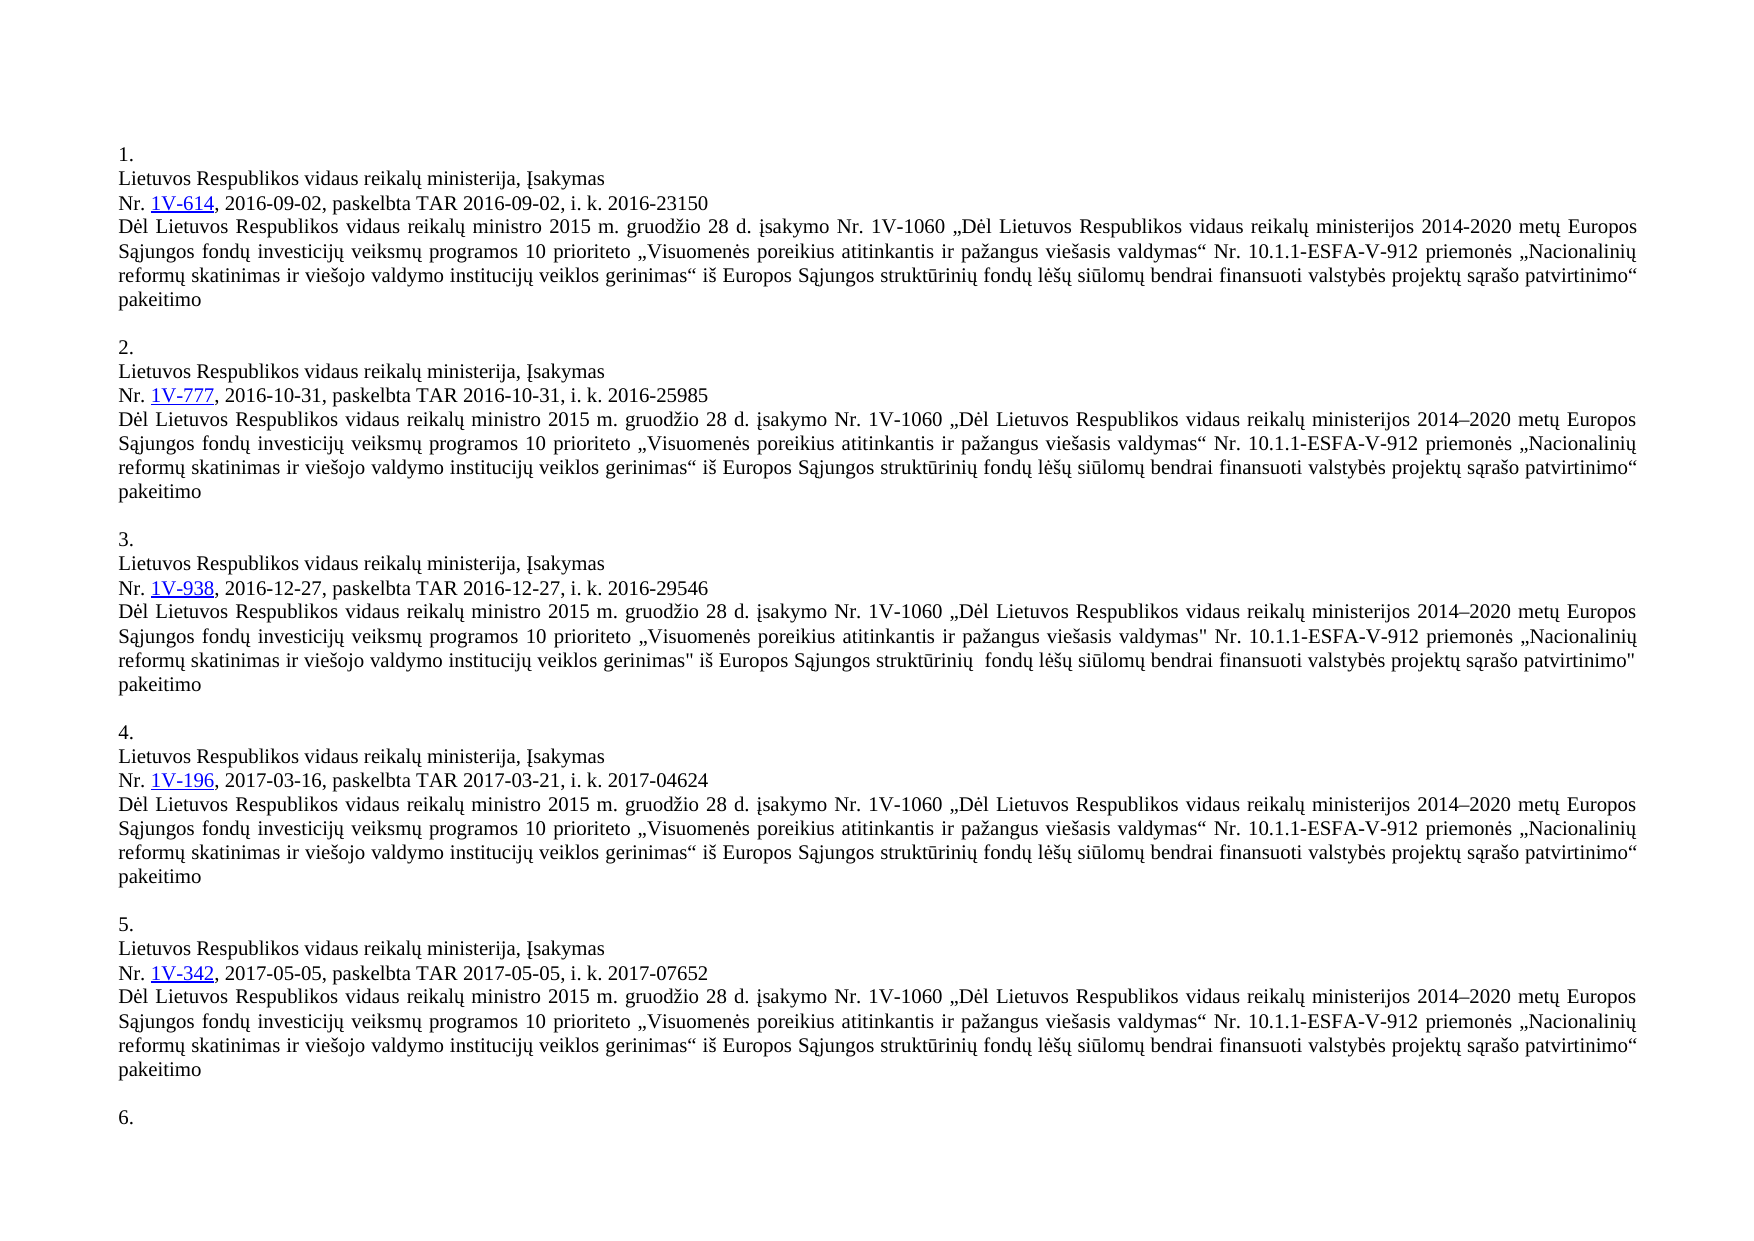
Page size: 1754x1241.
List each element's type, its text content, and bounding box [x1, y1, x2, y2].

text 2. [118, 335, 1639, 359]
text 5. [118, 912, 1639, 936]
text Lietuvos Respublikos vidaus reikalų ministerija, Įsakymas [118, 166, 1639, 190]
text Dėl Lietuvos Respublikos vidaus reikalų ministro 2015 m. gruodžio 28 d. įsakymo Nr. 1V-1060 „Dėl Lietuvos Respublikos vidaus reikalų ministerijos 2014–2020 metų Europos Sąjungos fondų investicijų veiksmų programos 10 prioriteto „Visuomenės poreikius atitinkantis ir pažangus viešasis valdymas“ Nr. 10.1.1-ESFA-V-912 priemonės „Nacionalinių reformų skatinimas ir viešojo valdymo institucijų veiklos gerinimas“ iš Europos Sąjungos struktūrinių fondų lėšų siūlomų bendrai finansuoti valstybės projektų sąrašo patvirtinimo“ pakeitimo [118, 984, 1639, 1081]
text 3. [118, 527, 1639, 551]
text 4. [118, 720, 1639, 744]
text Dėl Lietuvos Respublikos vidaus reikalų ministro 2015 m. gruodžio 28 d. įsakymo Nr. 1V-1060 „Dėl Lietuvos Respublikos vidaus reikalų ministerijos 2014–2020 metų Europos Sąjungos fondų investicijų veiksmų programos 10 prioriteto „Visuomenės poreikius atitinkantis ir pažangus viešasis valdymas“ Nr. 10.1.1-ESFA-V-912 priemonės „Nacionalinių reformų skatinimas ir viešojo valdymo institucijų veiklos gerinimas“ iš Europos Sąjungos struktūrinių fondų lėšų siūlomų bendrai finansuoti valstybės projektų sąrašo patvirtinimo“ pakeitimo [118, 792, 1639, 888]
text Nr. 1V-777, 2016-10-31, paskelbta TAR 2016-10-31, i. k. 2016-25985 [118, 383, 1639, 407]
text Nr. 1V-614, 2016-09-02, paskelbta TAR 2016-09-02, i. k. 2016-23150 [118, 190, 1639, 214]
text Nr. 1V-342, 2017-05-05, paskelbta TAR 2017-05-05, i. k. 2017-07652 [118, 960, 1639, 984]
text Lietuvos Respublikos vidaus reikalų ministerija, Įsakymas [118, 936, 1639, 960]
text Nr. 1V-196, 2017-03-16, paskelbta TAR 2017-03-21, i. k. 2017-04624 [118, 768, 1639, 792]
text Lietuvos Respublikos vidaus reikalų ministerija, Įsakymas [118, 744, 1639, 768]
text 1. [118, 142, 1639, 166]
text Lietuvos Respublikos vidaus reikalų ministerija, Įsakymas [118, 359, 1639, 383]
text Nr. 1V-938, 2016-12-27, paskelbta TAR 2016-12-27, i. k. 2016-29546 [118, 575, 1639, 599]
text Dėl Lietuvos Respublikos vidaus reikalų ministro 2015 m. gruodžio 28 d. įsakymo Nr. 1V-1060 „Dėl Lietuvos Respublikos vidaus reikalų ministerijos 2014-2020 metų Europos Sąjungos fondų investicijų veiksmų programos 10 prioriteto „Visuomenės poreikius atitinkantis ir pažangus viešasis valdymas“ Nr. 10.1.1-ESFA-V-912 priemonės „Nacionalinių reformų skatinimas ir viešojo valdymo institucijų veiklos gerinimas“ iš Europos Sąjungos struktūrinių fondų lėšų siūlomų bendrai finansuoti valstybės projektų sąrašo patvirtinimo“ pakeitimo [118, 214, 1639, 311]
text Dėl Lietuvos Respublikos vidaus reikalų ministro 2015 m. gruodžio 28 d. įsakymo Nr. 1V-1060 „Dėl Lietuvos Respublikos vidaus reikalų ministerijos 2014–2020 metų Europos Sąjungos fondų investicijų veiksmų programos 10 prioriteto „Visuomenės poreikius atitinkantis ir pažangus viešasis valdymas" Nr. 10.1.1-ESFA-V-912 priemonės „Nacionalinių reformų skatinimas ir viešojo valdymo institucijų veiklos gerinimas" iš Europos Sąjungos struktūrinių fondų lėšų siūlomų bendrai finansuoti valstybės projektų sąrašo patvirtinimo" pakeitimo [118, 599, 1639, 696]
text Lietuvos Respublikos vidaus reikalų ministerija, Įsakymas [118, 551, 1639, 575]
text Dėl Lietuvos Respublikos vidaus reikalų ministro 2015 m. gruodžio 28 d. įsakymo Nr. 1V-1060 „Dėl Lietuvos Respublikos vidaus reikalų ministerijos 2014–2020 metų Europos Sąjungos fondų investicijų veiksmų programos 10 prioriteto „Visuomenės poreikius atitinkantis ir pažangus viešasis valdymas“ Nr. 10.1.1-ESFA-V-912 priemonės „Nacionalinių reformų skatinimas ir viešojo valdymo institucijų veiklos gerinimas“ iš Europos Sąjungos struktūrinių fondų lėšų siūlomų bendrai finansuoti valstybės projektų sąrašo patvirtinimo“ pakeitimo [118, 407, 1639, 503]
text 6. [118, 1105, 1639, 1129]
